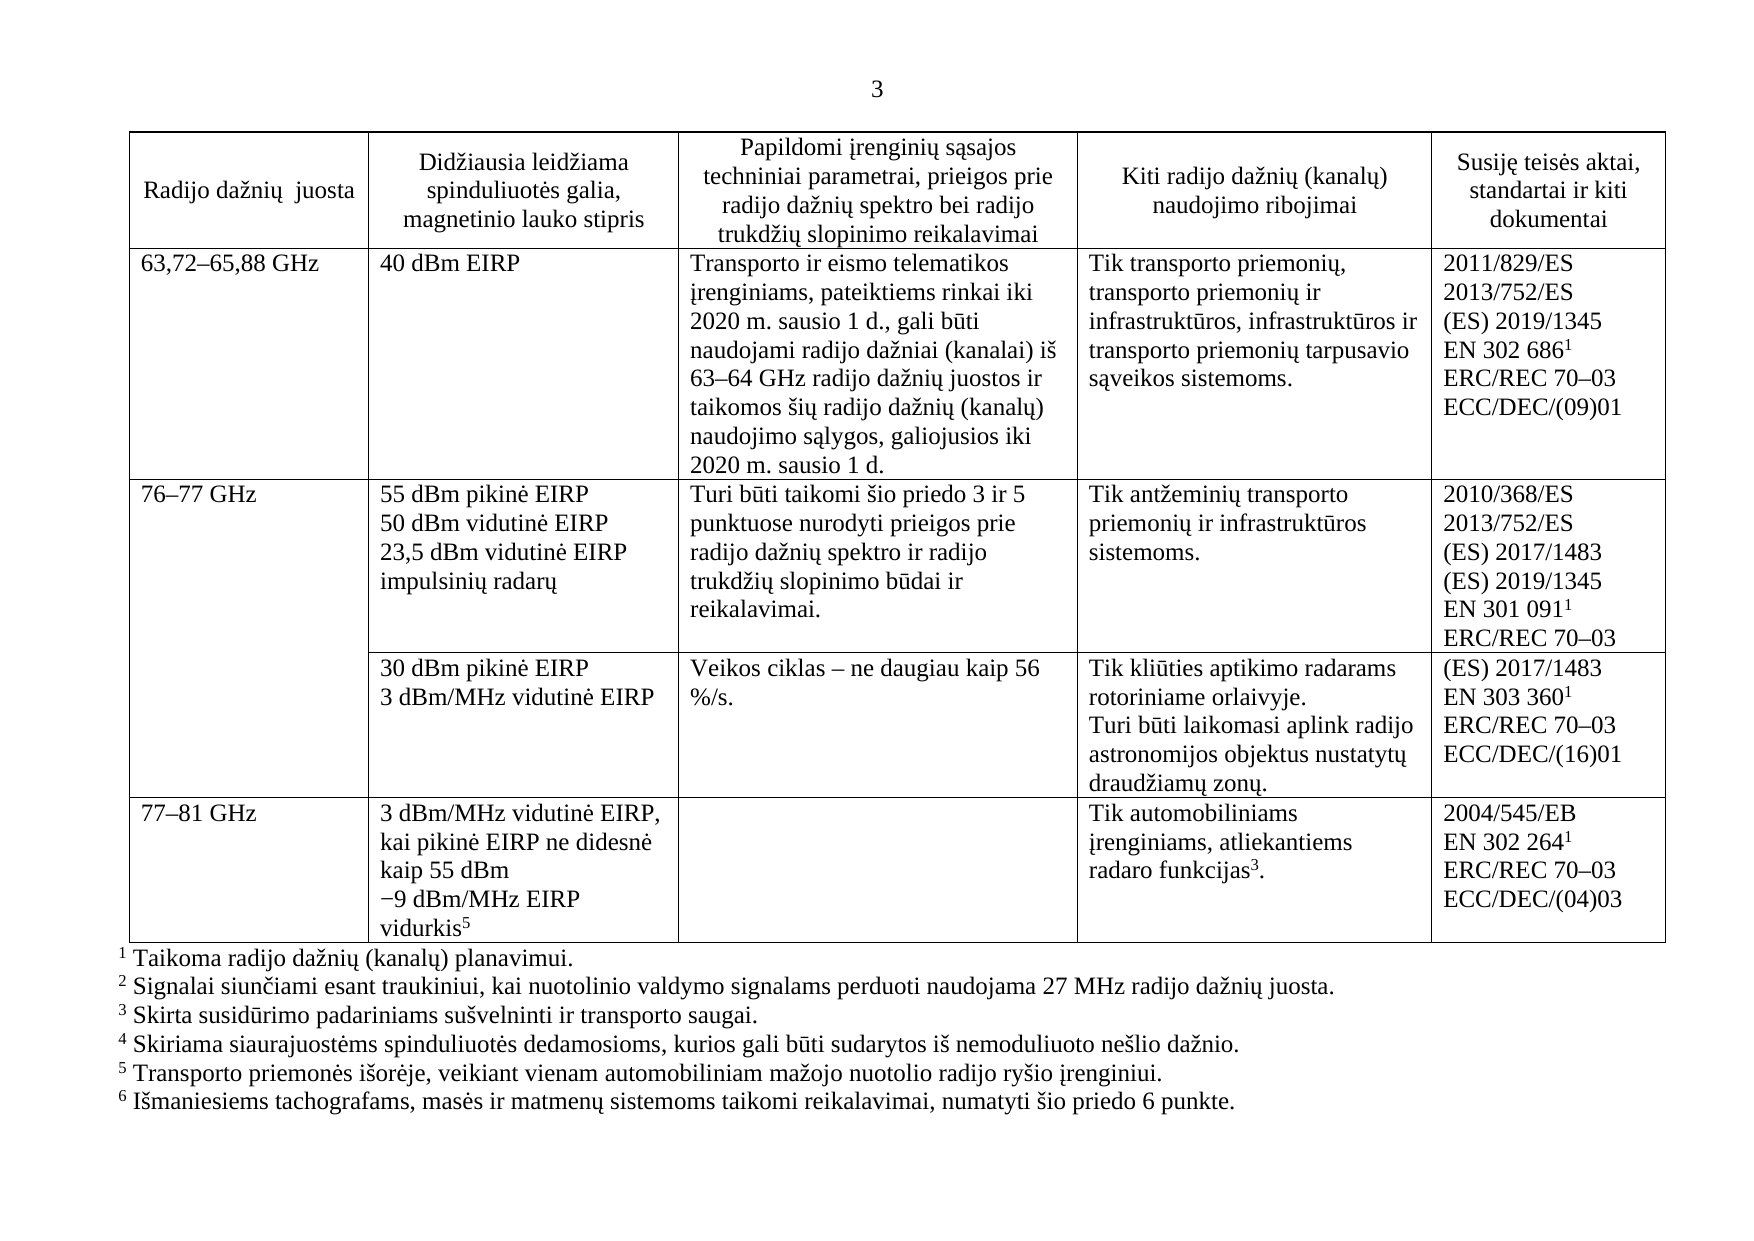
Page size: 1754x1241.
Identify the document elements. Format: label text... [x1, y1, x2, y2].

table_cell 40 dBm EIRP [369, 249, 678, 478]
text 5 Transporto priemonės išorėje, veikiant vienam automobiliniam mažojo nuotolio radijo ryšio įrenginiui. [118, 1058, 1636, 1086]
table_cell [679, 798, 1077, 942]
table_cell Tik kliūties aptikimo radarams rotoriniame orlaivyje. Turi būti laikomasi aplink radijo astronomijos objektus nustatytų draudžiamų zonų. [1078, 653, 1431, 797]
text 1 Taikoma radijo dažnių (kanalų) planavimui. [118, 943, 1636, 971]
table_cell Transporto ir eismo telematikos įrenginiams, pateiktiems rinkai iki 2020 m. sausio 1 d., gali būti naudojami radijo dažniai (kanalai) iš 63–64 GHz radijo dažnių juostos ir taikomos šių radijo dažnių (kanalų) naudojimo sąlygos, galiojusios iki 2020 m. sausio 1 d. [679, 249, 1077, 478]
text 6 Išmaniesiems tachografams, masės ir matmenų sistemoms taikomi reikalavimai, numatyti šio priedo 6 punkte. [118, 1086, 1636, 1115]
table_cell (ES) 2017/1483 EN 303 3601 ERC/REC 70–03 ECC/DEC/(16)01 [1432, 653, 1665, 797]
table_cell 30 dBm pikinė EIRP 3 dBm/MHz vidutinė EIRP [369, 653, 678, 797]
text 2 Signalai siunčiami esant traukiniui, kai nuotolinio valdymo signalams perduoti naudojama 27 MHz radijo dažnių juosta. [118, 971, 1636, 1000]
table_header Didžiausia leidžiama spinduliuotės galia, magnetinio lauko stipris [369, 133, 678, 247]
table_cell 76–77 GHz [130, 480, 368, 797]
table_cell 2010/368/ES 2013/752/ES (ES) 2017/1483 (ES) 2019/1345 EN 301 0911 ERC/REC 70–03 [1432, 480, 1665, 652]
table_cell 2011/829/ES 2013/752/ES (ES) 2019/1345 EN 302 6861 ERC/REC 70–03 ECC/DEC/(09)01 [1432, 249, 1665, 478]
table_header Papildomi įrenginių sąsajos techniniai parametrai, prieigos prie radijo dažnių spektro bei radijo trukdžių slopinimo reikalavimai [679, 133, 1077, 247]
table_header Radijo dažnių juosta [130, 133, 368, 247]
table_header Susiję teisės aktai, standartai ir kiti dokumentai [1432, 133, 1665, 247]
table_cell Tik antžeminių transporto priemonių ir infrastruktūros sistemoms. [1078, 480, 1431, 652]
text 4 Skiriama siaurajuostėms spinduliuotės dedamosioms, kurios gali būti sudarytos iš nemoduliuoto nešlio dažnio. [118, 1029, 1636, 1058]
table_cell Veikos ciklas ‒ ne daugiau kaip 56 %/s. [679, 653, 1077, 797]
table_cell Tik automobiliniams įrenginiams, atliekantiems radaro funkcijas3. [1078, 798, 1431, 942]
table_header Kiti radijo dažnių (kanalų) naudojimo ribojimai [1078, 133, 1431, 247]
table_cell 77–81 GHz [130, 798, 368, 942]
table_cell 63,72–65,88 GHz [130, 249, 368, 478]
table_cell 2004/545/EB EN 302 2641 ERC/REC 70–03 ECC/DEC/(04)03 [1432, 798, 1665, 942]
table_cell 55 dBm pikinė EIRP 50 dBm vidutinė EIRP 23,5 dBm vidutinė EIRP impulsinių radarų [369, 480, 678, 652]
text 3 Skirta susidūrimo padariniams sušvelninti ir transporto saugai. [118, 1000, 1636, 1029]
table_cell Tik transporto priemonių, transporto priemonių ir infrastruktūros, infrastruktūros ir transporto priemonių tarpusavio sąveikos sistemoms. [1078, 249, 1431, 478]
table_cell Turi būti taikomi šio priedo 3 ir 5 punktuose nurodyti prieigos prie radijo dažnių spektro ir radijo trukdžių slopinimo būdai ir reikalavimai. [679, 480, 1077, 652]
table_cell 3 dBm/MHz vidutinė EIRP, kai pikinė EIRP ne didesnė kaip 55 dBm −9 dBm/MHz EIRP vidurkis5 [369, 798, 678, 942]
